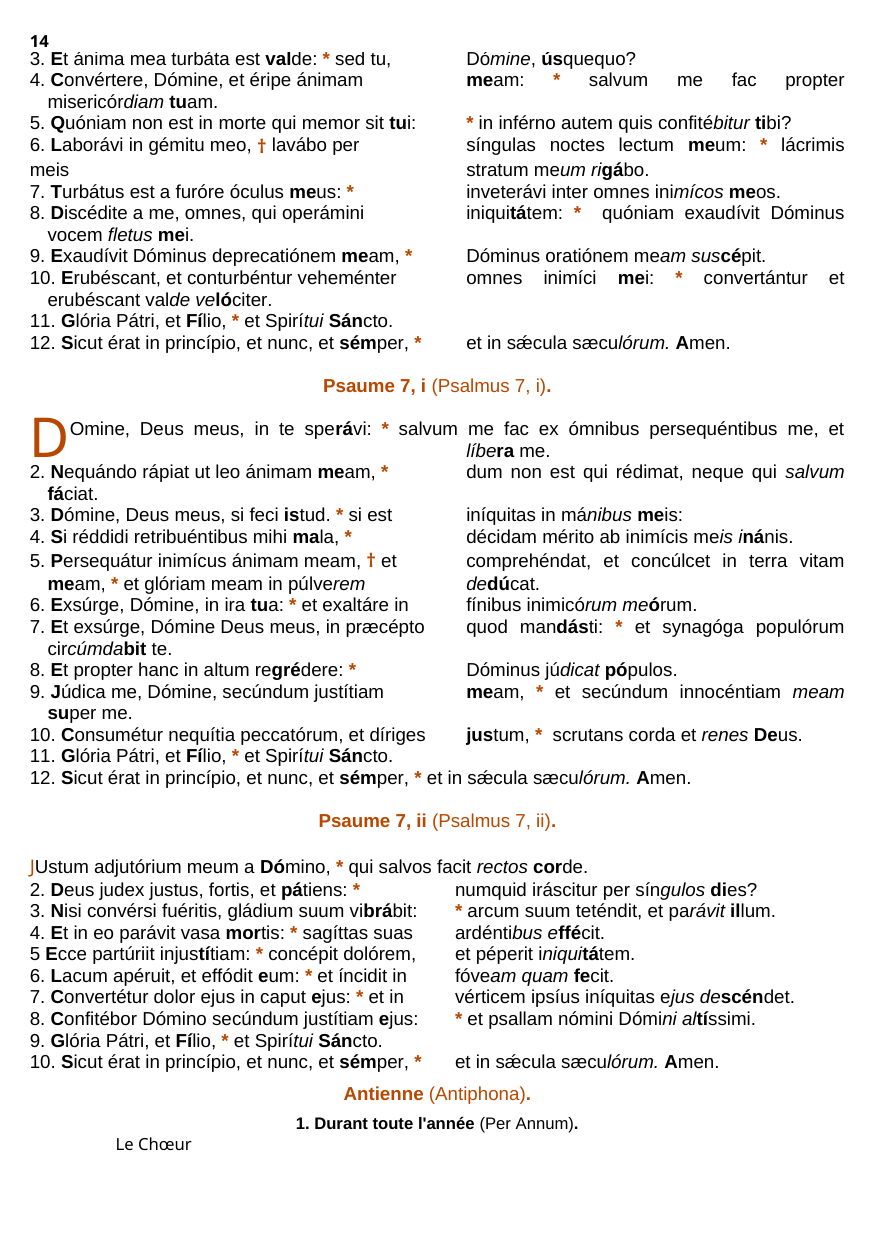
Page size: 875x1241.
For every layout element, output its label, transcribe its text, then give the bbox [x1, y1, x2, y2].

text 12. Sicut érat in princípio, et nunc, et sémper, * et in sǽcula sæculórum. Amen. [29, 332, 844, 353]
text 8. Et propter hanc in altum regrédere: * Dóminus júdicat pópulos. [29, 659, 844, 681]
text 4. Convértere, Dómine, et éripe ánimam meam: * salvum me fac propter misericórdiam tuam. [29, 69, 844, 112]
text 10. Consumétur nequítia peccatórum, et díriges justum, * scrutans corda et renes Deus. [29, 724, 844, 745]
text 6. Exsúrge, Dómine, in ira tua: * et exaltáre in fínibus inimicórum meórum. [29, 594, 844, 616]
text 11. Glória Pátri, et Fílio, * et Spirítui Sáncto. [29, 745, 844, 767]
text Antienne (Antiphona). [29, 1082, 844, 1104]
text 3. Nisi convérsi fuéritis, gládium suum vibrábit: * arcum suum teténdit, et parávit illum. [29, 900, 844, 922]
text Le Chœur [29, 1133, 844, 1155]
text 58 [29, 29, 843, 52]
text 6. Lacum apéruit, et effódit eum: * et íncidit in fóveam quam fecit. [29, 965, 844, 986]
text JUstum adjutórium meum a Dómino, * qui salvos facit rectos corde. [29, 853, 844, 878]
text 6. Laborávi in gémitu meo, † lavábo per síngulas noctes lectum meum: * lácrimis meis stratum meum rigábo. [29, 133, 844, 181]
text 7. Convertétur dolor ejus in caput ejus: * et in vérticem ipsíus iníquitas ejus descéndet. [29, 986, 844, 1008]
text 12. Sicut érat in princípio, et nunc, et sémper, * et in sǽcula sæculórum. Amen. [29, 767, 844, 788]
text 5. Quóniam non est in morte qui memor sit tui: * in inférno autem quis confitébitur tibi? [29, 112, 844, 133]
text 3. Dómine, Deus meus, si feci istud. * si est iníquitas in mánibus meis: [29, 504, 844, 526]
text 7. Turbátus est a furóre óculus meus: * inveterávi inter omnes inimícos meos. [29, 181, 844, 202]
text 4. Si réddidi retribuéntibus mihi mala, * décidam mérito ab inimícis meis inánis. [29, 526, 844, 547]
text 3. Et ánima mea turbáta est valde: * sed tu, Dómine, úsquequo? [29, 47, 844, 69]
text 10. Sicut érat in princípio, et nunc, et sémper, * et in sǽcula sæculórum. Amen. [29, 1051, 844, 1073]
text DOmine, Deus meus, in te sperávi: * salvum me fac ex ómnibus persequéntibus me, et líbera me. [29, 418, 844, 461]
text 9. Exaudívit Dóminus deprecatiónem meam, * Dóminus oratiónem meam suscépit. [29, 245, 844, 267]
text 2. Deus judex justus, fortis, et pátiens: * numquid iráscitur per síngulos dies? [29, 878, 844, 900]
text Psaume 7, ii (Psalmus 7, ii). [29, 810, 844, 831]
text 2. Nequándo rápiat ut leo ánimam meam, * dum non est qui rédimat, neque qui salvum fáciat. [29, 461, 844, 504]
text Psaume 7, i (Psalmus 7, i). [29, 375, 844, 396]
text 11. Glória Pátri, et Fílio, * et Spirítui Sáncto. [29, 310, 844, 332]
text 7. Et exsúrge, Dómine Deus meus, in præcépto quod mandásti: * et synagóga populórum circúmdabit te. [29, 616, 844, 659]
text 4. Et in eo parávit vasa mortis: * sagíttas suas ardéntibus effécit. [29, 922, 844, 943]
text 5 Ecce partúriit injustítiam: * concépit dolórem, et péperit iniquitátem. [29, 943, 844, 965]
text 8. Discédite a me, omnes, qui operámini iniquitátem: * quóniam exaudívit Dóminus vocem fletus mei. [29, 202, 844, 245]
text 10. Erubéscant, et conturbéntur veheménter omnes inimíci mei: * convertántur et erubéscant valde velóciter. [29, 267, 844, 310]
text 9. Júdica me, Dómine, secúndum justítiam meam, * et secúndum innocéntiam meam super me. [29, 681, 844, 724]
text 8. Confitébor Dómino secúndum justítiam ejus: * et psallam nómini Dómini altíssimi. [29, 1008, 844, 1029]
text 5. Persequátur inimícus ánimam meam, † et comprehéndat, et concúlcet in terra vitam meam, * et glóriam meam in púlverem dedúcat. [29, 547, 844, 594]
text 1. Durant toute l'année (Per Annum). [29, 1113, 844, 1133]
text 9. Glória Pátri, et Fílio, * et Spirítui Sáncto. [29, 1029, 844, 1051]
